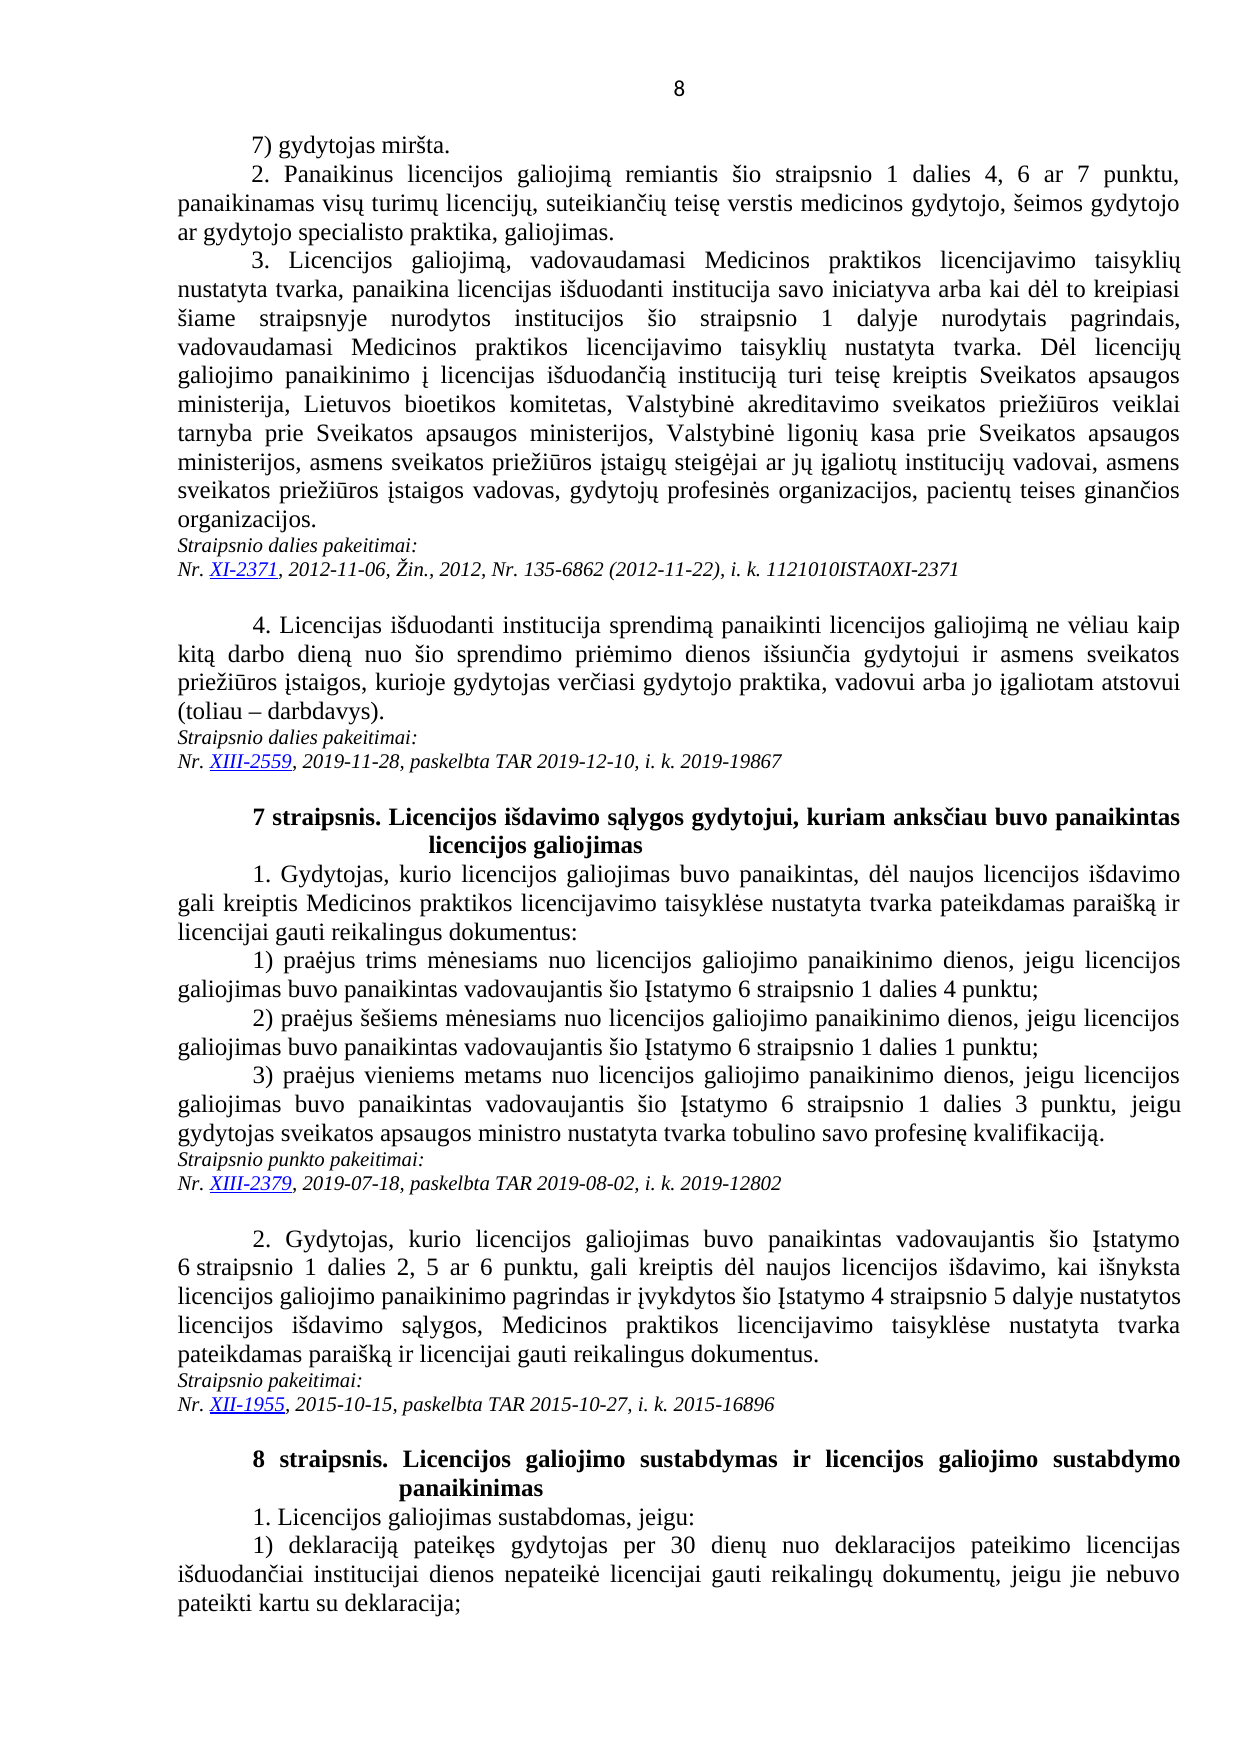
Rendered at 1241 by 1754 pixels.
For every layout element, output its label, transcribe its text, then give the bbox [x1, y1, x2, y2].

text 1. Licencijos galiojimas sustabdomas, jeigu: [177, 1502, 1181, 1531]
text 3. Licencijos galiojimą, vadovaudamasi Medicinos praktikos licencijavimo taisyklių nustatyta tvarka, panaikina licencijas išduodanti institucija savo iniciatyva arba kai dėl to kreipiasi šiame straipsnyje nurodytos institucijos šio straipsnio 1 dalyje nurodytais pagrindais, vadovaudamasi Medicinos praktikos licencijavimo taisyklių nustatyta tvarka. Dėl licencijų galiojimo panaikinimo į licencijas išduodančią instituciją turi teisę kreiptis Sveikatos apsaugos ministerija, Lietuvos bioetikos komitetas, Valstybinė akreditavimo sveikatos priežiūros veiklai tarnyba prie Sveikatos apsaugos ministerijos, Valstybinė ligonių kasa prie Sveikatos apsaugos ministerijos, asmens sveikatos priežiūros įstaigų steigėjai ar jų įgaliotų institucijų vadovai, asmens sveikatos priežiūros įstaigos vadovas, gydytojų profesinės organizacijos, pacientų teises ginančios organizacijos. [177, 246, 1181, 533]
text 2) praėjus šešiems mėnesiams nuo licencijos galiojimo panaikinimo dienos, jeigu licencijos galiojimas buvo panaikintas vadovaujantis šio Įstatymo 6 straipsnio 1 dalies 1 punktu; [177, 1003, 1181, 1061]
text 1. Gydytojas, kurio licencijos galiojimas buvo panaikintas, dėl naujos licencijos išdavimo gali kreiptis Medicinos praktikos licencijavimo taisyklėse nustatyta tvarka pateikdamas paraišką ir licencijai gauti reikalingus dokumentus: [177, 859, 1181, 946]
text Straipsnio dalies pakeitimai: [177, 725, 1181, 749]
text 1) praėjus trims mėnesiams nuo licencijos galiojimo panaikinimo dienos, jeigu licencijos galiojimas buvo panaikintas vadovaujantis šio Įstatymo 6 straipsnio 1 dalies 4 punktu; [177, 946, 1181, 1003]
text Nr. XII-1955, 2015-10-15, paskelbta TAR 2015-10-27, i. k. 2015-16896 [177, 1392, 1181, 1416]
text 7) gydytojas miršta. [177, 131, 1181, 159]
text Straipsnio pakeitimai: [177, 1367, 1181, 1392]
text 2. Gydytojas, kurio licencijos galiojimas buvo panaikintas vadovaujantis šio Įstatymo 6 straipsnio 1 dalies 2, 5 ar 6 punktu, gali kreiptis dėl naujos licencijos išdavimo, kai išnyksta licencijos galiojimo panaikinimo pagrindas ir įvykdytos šio Įstatymo 4 straipsnio 5 dalyje nustatytos licencijos išdavimo sąlygos, Medicinos praktikos licencijavimo taisyklėse nustatyta tvarka pateikdamas paraišką ir licencijai gauti reikalingus dokumentus. [177, 1224, 1181, 1367]
text Nr. XIII-2559, 2019-11-28, paskelbta TAR 2019-12-10, i. k. 2019-19867 [177, 749, 1181, 773]
text 2. Panaikinus licencijos galiojimą remiantis šio straipsnio 1 dalies 4, 6 ar 7 punktu, panaikinamas visų turimų licencijų, suteikiančių teisę verstis medicinos gydytojo, šeimos gydytojo ar gydytojo specialisto praktika, galiojimas. [177, 159, 1181, 246]
text Nr. XIII-2379, 2019-07-18, paskelbta TAR 2019-08-02, i. k. 2019-12802 [177, 1171, 1181, 1195]
text 1) deklaraciją pateikęs gydytojas per 30 dienų nuo deklaracijos pateikimo licencijas išduodančiai institucijai dienos nepateikė licencijai gauti reikalingų dokumentų, jeigu jie nebuvo pateikti kartu su deklaracija; [177, 1531, 1181, 1617]
text 8 straipsnis. Licencijos galiojimo sustabdymas ir licencijos galiojimo sustabdymo panaikinimas [252, 1444, 1181, 1502]
text Nr. XI-2371, 2012-11-06, Žin., 2012, Nr. 135-6862 (2012-11-22), i. k. 1121010ISTA0XI-2371 [177, 557, 1181, 581]
text 4. Licencijas išduodanti institucija sprendimą panaikinti licencijos galiojimą ne vėliau kaip kitą darbo dieną nuo šio sprendimo priėmimo dienos išsiunčia gydytojui ir asmens sveikatos priežiūros įstaigos, kurioje gydytojas verčiasi gydytojo praktika, vadovui arba jo įgaliotam atstovui (toliau – darbdavys). [177, 610, 1181, 725]
text Straipsnio punkto pakeitimai: [177, 1147, 1181, 1171]
text Straipsnio dalies pakeitimai: [177, 533, 1181, 557]
text 3) praėjus vieniems metams nuo licencijos galiojimo panaikinimo dienos, jeigu licencijos galiojimas buvo panaikintas vadovaujantis šio Įstatymo 6 straipsnio 1 dalies 3 punktu, jeigu gydytojas sveikatos apsaugos ministro nustatyta tvarka tobulino savo profesinę kvalifikaciją. [177, 1061, 1181, 1147]
text 7 straipsnis. Licencijos išdavimo sąlygos gydytojui, kuriam anksčiau buvo panaikintas licencijos galiojimas [252, 802, 1181, 859]
